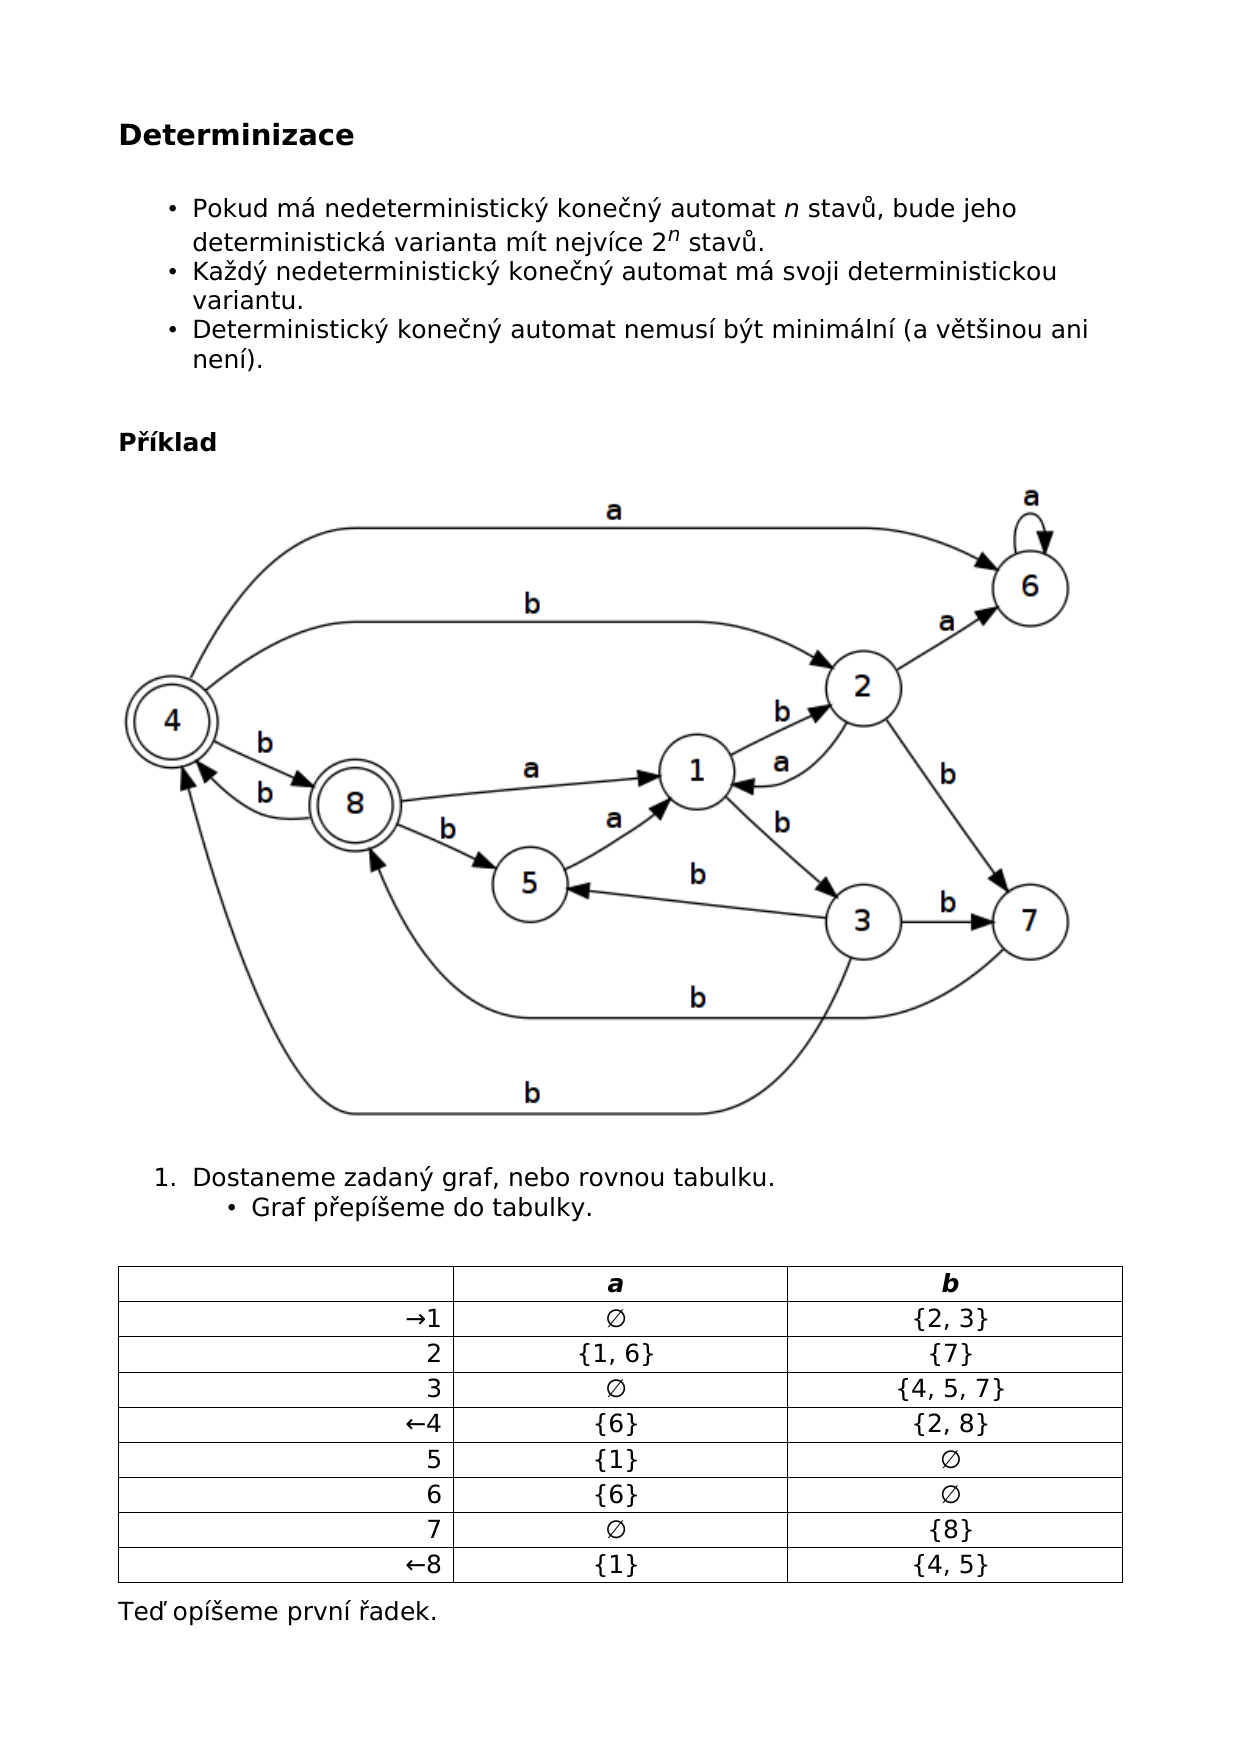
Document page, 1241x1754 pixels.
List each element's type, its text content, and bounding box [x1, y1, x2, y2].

table_cell {8} [788, 1513, 1122, 1547]
list Každý nedeterministický konečný automat má svoji deterministickou variantu. [177, 257, 1122, 316]
picture [118, 470, 1076, 1122]
table_header a [454, 1267, 787, 1301]
table_cell {1} [454, 1548, 787, 1582]
list Dostaneme zadaný graf, nebo rovnou tabulku. [177, 1164, 1122, 1193]
table_header b [788, 1267, 1122, 1301]
subtitle Příklad [118, 428, 1122, 458]
table_cell ∅ [454, 1302, 787, 1336]
table_cell {2, 8} [788, 1408, 1122, 1442]
table_cell {1} [454, 1443, 787, 1477]
table_cell ∅ [788, 1443, 1122, 1477]
table_cell {6} [454, 1478, 787, 1512]
list Graf přepíšeme do tabulky. [236, 1193, 1122, 1222]
table_cell ←4 [119, 1408, 453, 1442]
table_cell 2 [119, 1337, 453, 1372]
table_cell {4, 5} [788, 1548, 1122, 1582]
table_cell 6 [119, 1478, 453, 1512]
table_header [119, 1267, 453, 1301]
table_cell →1 [119, 1302, 453, 1336]
table_cell ←8 [119, 1548, 453, 1582]
list Deterministický konečný automat nemusí být minimální (a většinou ani není). [177, 316, 1122, 374]
table_cell ∅ [454, 1373, 787, 1407]
table_cell 5 [119, 1443, 453, 1477]
table_cell {7} [788, 1337, 1122, 1372]
table_cell {4, 5, 7} [788, 1373, 1122, 1407]
table_cell 3 [119, 1373, 453, 1407]
table_cell ∅ [788, 1478, 1122, 1512]
subtitle Determinizace [118, 118, 1122, 152]
table_cell {1, 6} [454, 1337, 787, 1372]
table_cell {6} [454, 1408, 787, 1442]
table_cell 7 [119, 1513, 453, 1547]
list Pokud má nedeterministický konečný automat n stavů, bude jeho deterministická varianta mít nejvíce 2n stavů. [177, 194, 1122, 257]
table_cell {2, 3} [788, 1302, 1122, 1336]
text Teď opíšeme první řadek. [118, 1597, 1122, 1626]
table_cell ∅ [454, 1513, 787, 1547]
